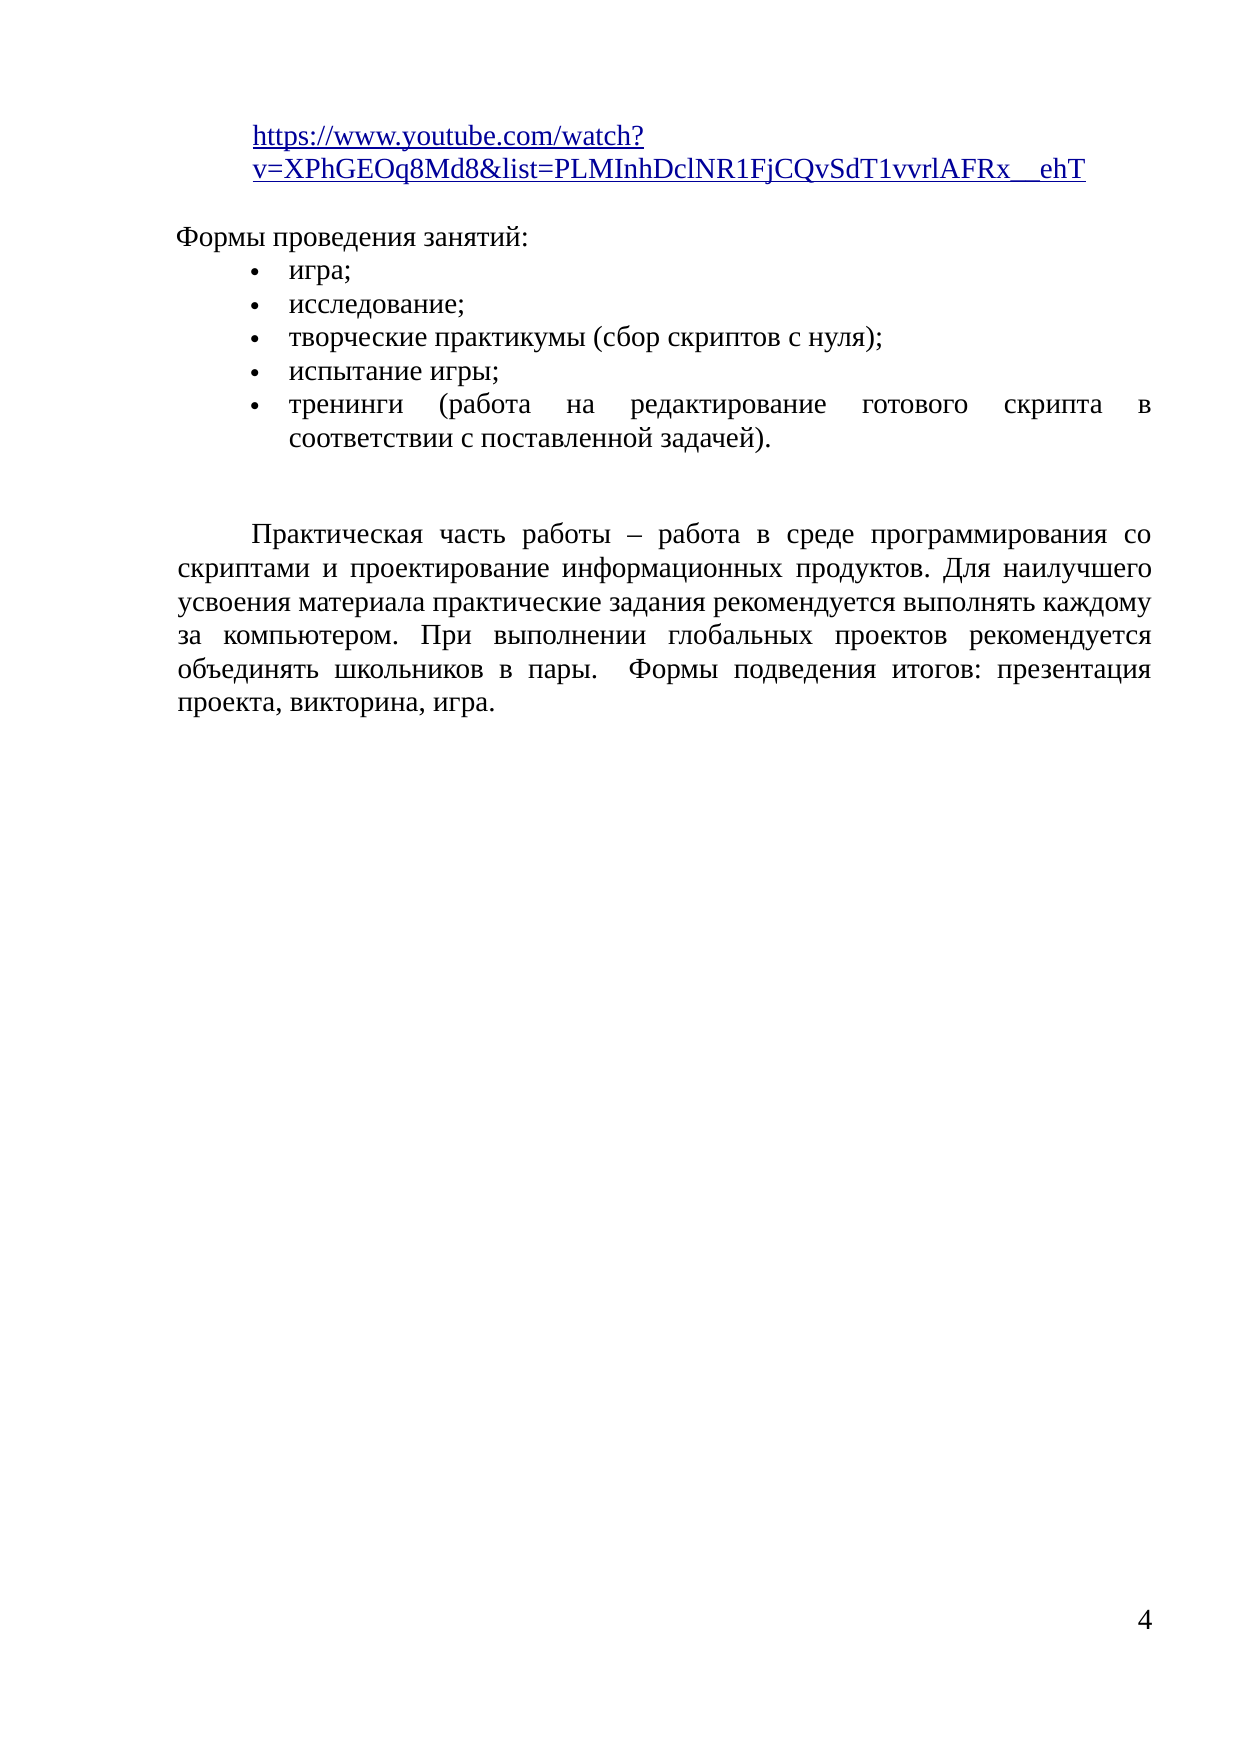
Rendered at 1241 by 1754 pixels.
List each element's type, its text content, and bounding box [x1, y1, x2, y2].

list игра; [251, 252, 1152, 286]
text Практическая часть работы – работа в среде программирования со скриптами и проектирование информационных продуктов. Для наилучшего усвоения материала практические задания рекомендуется выполнять каждому за компьютером. При выполнении глобальных проектов рекомендуется объединять школьников в пары. Формы подведения итогов: презентация проекта, викторина, игра. [177, 517, 1152, 718]
list тренинги (работа на редактирование готового скрипта в соответствии с поставленной задачей). [251, 386, 1152, 453]
list https://www.youtube.com/watch?v=XPhGEOq8Md8&list=PLMInhDclNR1FjCQvSdT1vvrlAFRx__ehT [215, 118, 1152, 185]
list испытание игры; [251, 353, 1152, 386]
list исследование; [251, 286, 1152, 319]
text Формы проведения занятий: [176, 219, 1152, 252]
list творческие практикумы (сбор скриптов с нуля); [251, 319, 1152, 353]
